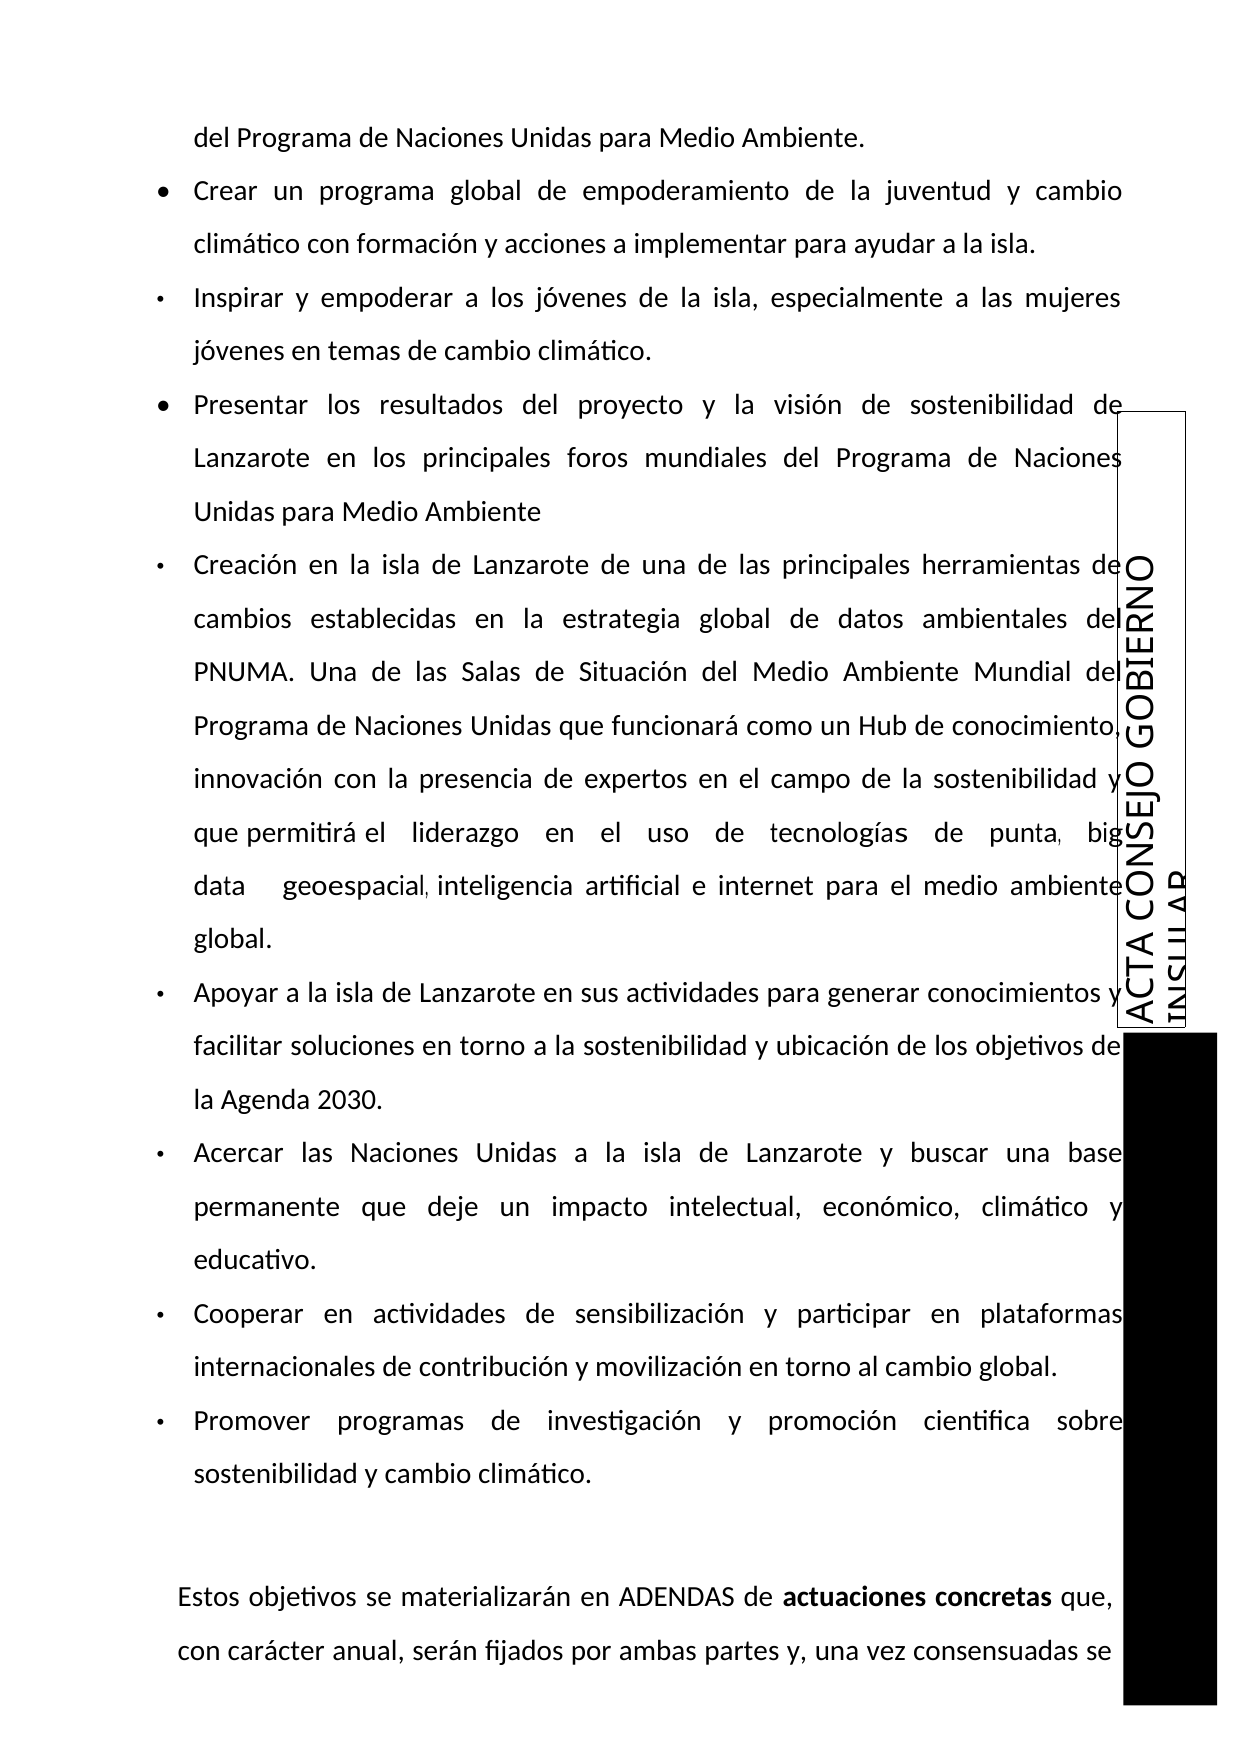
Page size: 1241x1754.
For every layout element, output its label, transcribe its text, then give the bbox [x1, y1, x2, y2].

text Estos objetivos se materializarán en ADENDAS de actuaciones concretas que, con carácter anual, serán fijados por ambas partes y, una vez consensuadas se [177, 1578, 1123, 1667]
list Acercar las Naciones Unidas a la isla de Lanzarote y buscar una base permanente que deje un impacto intelectual, económico, climático y educativo. [156, 1134, 1123, 1277]
list Creación en la isla de Lanzarote de una de las principales herramientas de cambios establecidas en la estrategia global de datos ambientales del PNUMA. Una de las Salas de Situación del Medio Ambiente Mundial del Programa de Naciones Unidas que funcionará como un Hub de conocimiento, innovación con la presencia de expertos en el campo de la sostenibilidad y que permitirá el liderazgo en el uso de tecnologías de punta, big data geoespacial, inteligencia artificial e internet para el medio ambiente global. [156, 546, 1123, 956]
list Apoyar a la isla de Lanzarote en sus actividades para generar conocimientos y facilitar soluciones en torno a la sostenibilidad y ubicación de los objetivos de la Agenda 2030. [156, 974, 1123, 1117]
list Crear un programa global de empoderamiento de la juventud y cambio climático con formación y acciones a implementar para ayudar a la isla. [156, 172, 1123, 261]
list Inspirar y empoderar a los jóvenes de la isla, especialmente a las mujeres jóvenes en temas de cambio climático. [156, 279, 1122, 368]
list Presentar los resultados del proyecto y la visión de sostenibilidad de Lanzarote en los principales foros mundiales del Programa de Naciones Unidas para Medio Ambiente [156, 386, 1123, 529]
list Cooperar en actividades de sensibilización y participar en plataformas internacionales de contribución y movilización en torno al cambio global. [156, 1295, 1123, 1384]
text del Programa de Naciones Unidas para Medio Ambiente. [193, 119, 1136, 154]
list Promover programas de investigación y promoción cientifica sobre sostenibilidad y cambio climático. [156, 1402, 1123, 1491]
text ACTA CONSEJO GOBIERNO INSULAR [1118, 414, 1183, 1027]
